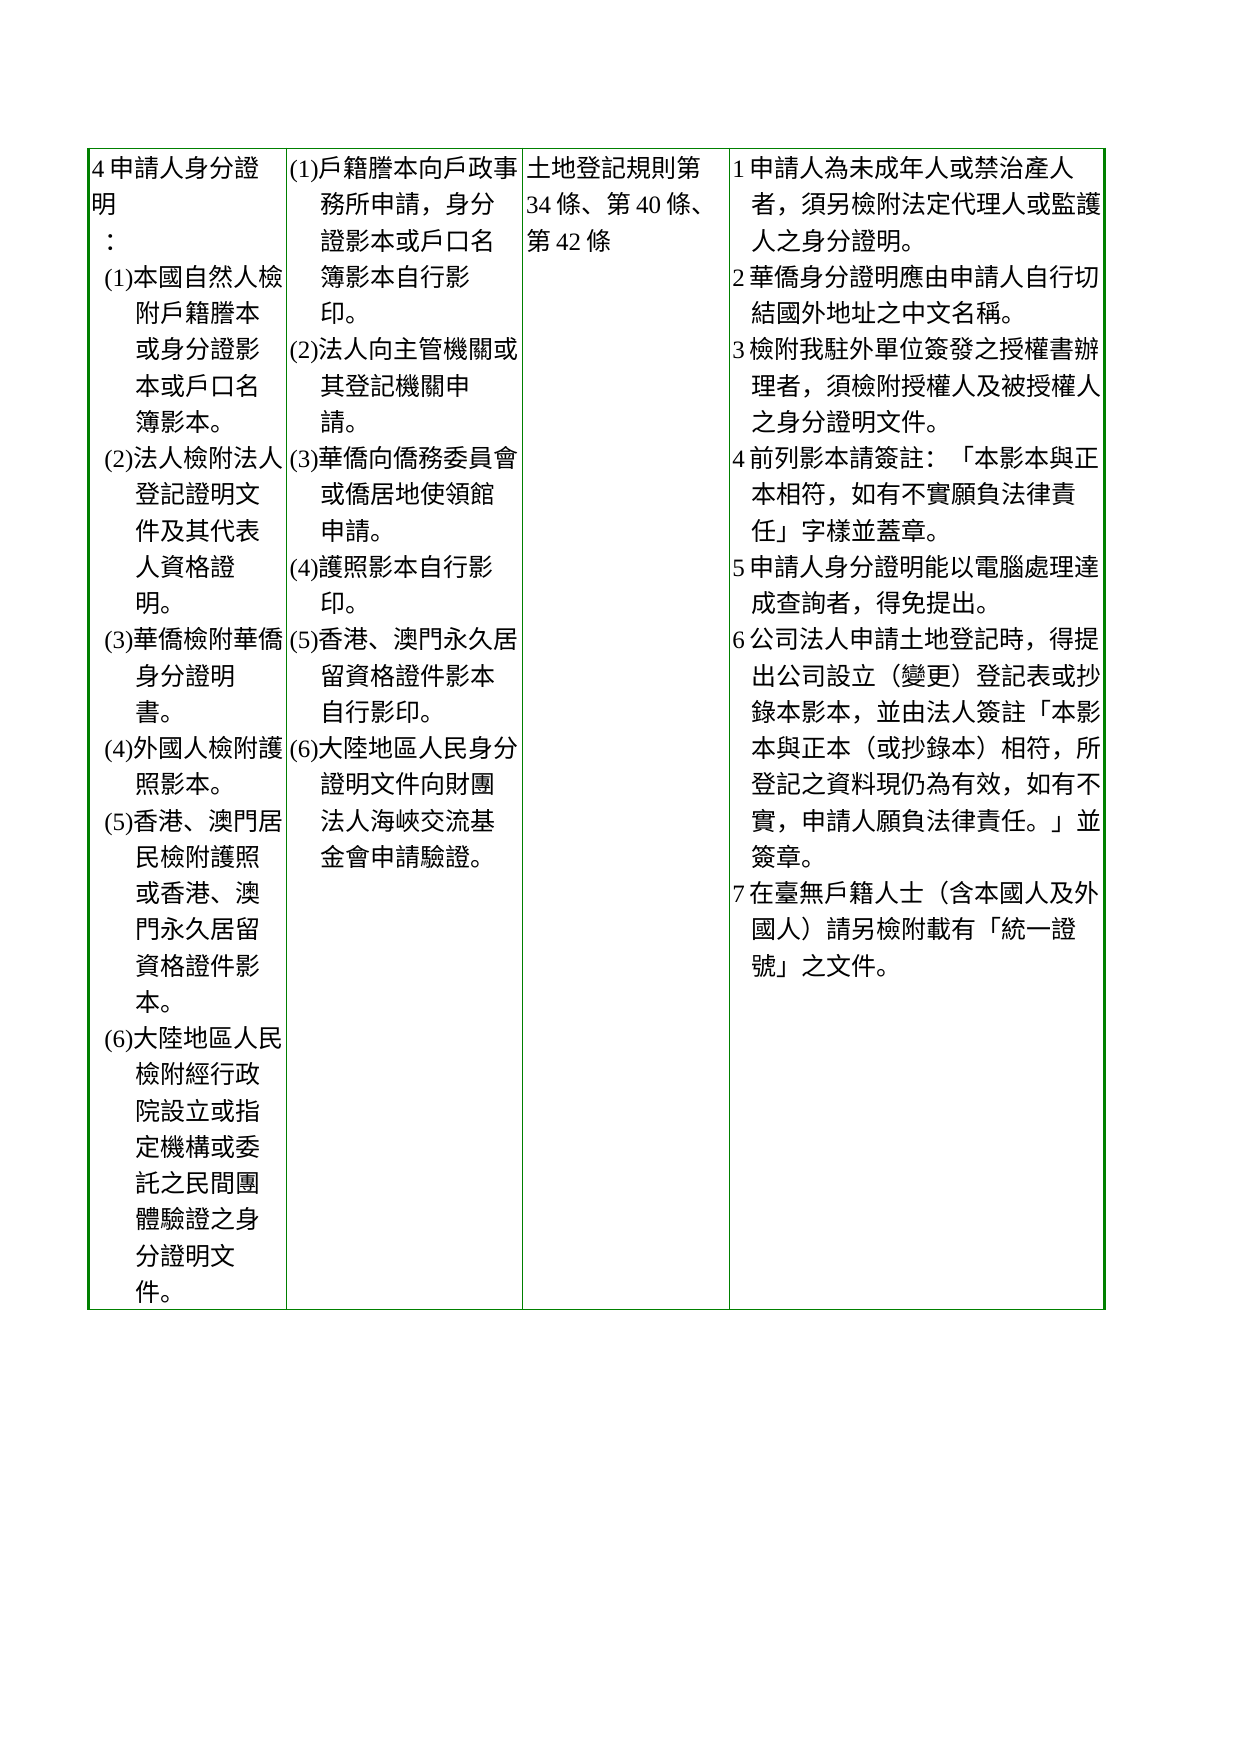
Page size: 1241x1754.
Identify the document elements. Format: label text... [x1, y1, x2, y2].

table_cell 1申請人為未成年人或禁治產人者，須另檢附法定代理人或監護人之身分證明。 2華僑身分證明應由申請人自行切結國外地址之中文名稱。 3檢附我駐外單位簽發之授權書辦理者，須檢附授權人及被授權人之身分證明文件。 4前列影本請簽註：「本影本與正本相符，如有不實願負法律責任」字樣並蓋章。 5申請人身分證明能以電腦處理達成查詢者，得免提出。 6公司法人申請土地登記時，得提出公司設立（變更）登記表或抄錄本影本，並由法人簽註「本影本與正本（或抄錄本）相符，所登記之資料現仍為有效，如有不實，申請人願負法律責任。」並簽章。 7在臺無戶籍人士（含本國人及外國人）請另檢附載有「統一證號」之文件。 [730, 149, 1103, 1309]
table_cell 土地登記規則第34條、第40條、第42條 [523, 149, 729, 1309]
table_cell 4申請人身分證明 ： (1)本國自然人檢附戶籍謄本或身分證影本或戶口名簿影本。 (2)法人檢附法人登記證明文件及其代表人資格證明。 (3)華僑檢附華僑身分證明書。 (4)外國人檢附護照影本。 (5)香港、澳門居民檢附護照或香港、澳門永久居留資格證件影本。 (6)大陸地區人民檢附經行政院設立或指定機構或委託之民間團體驗證之身分證明文件。 [90, 149, 286, 1309]
table_cell (1)戶籍謄本向戶政事務所申請，身分證影本或戶口名簿影本自行影印。 (2)法人向主管機關或其登記機關申請。 (3)華僑向僑務委員會或僑居地使領館申請。 (4)護照影本自行影印。 (5)香港、澳門永久居留資格證件影本自行影印。 (6)大陸地區人民身分證明文件向財團法人海峽交流基金會申請驗證。 [287, 149, 522, 1309]
